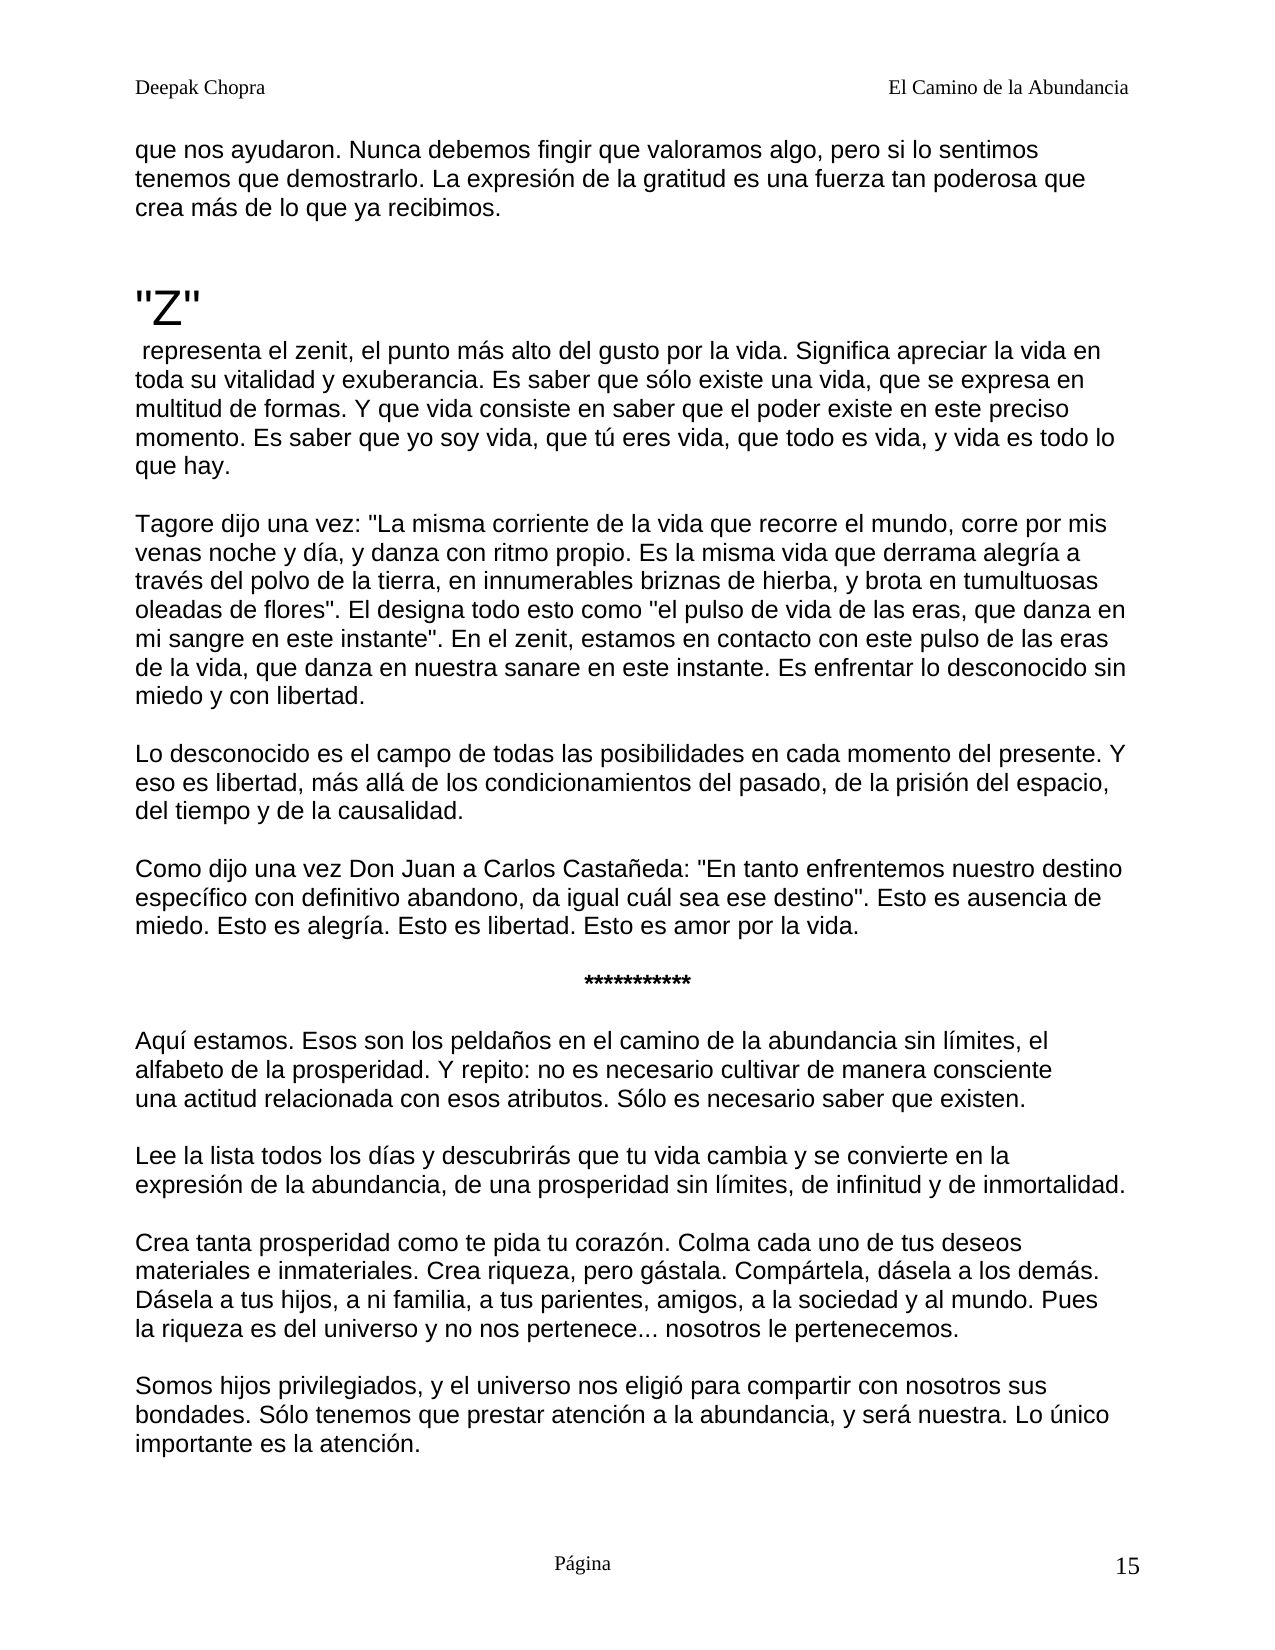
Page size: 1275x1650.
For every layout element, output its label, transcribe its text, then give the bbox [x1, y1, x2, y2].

text la riqueza es del universo y no nos pertenece... nosotros le pertenecemos. [135, 1314, 1140, 1342]
text Tagore dijo una vez: "La misma corriente de la vida que recorre el mundo, corre por mis venas noche y día, y danza con ritmo propio. Es la misma vida que derrama alegría a [135, 509, 1140, 566]
text través del polvo de la tierra, en innumerables briznas de hierba, y brota en tumultuosas oleadas de flores". El designa todo esto como "el pulso de vida de las eras, que danza en mi sangre en este instante". En el zenit, estamos en contacto con este pulso de las eras de la vida, que danza en nuestra sanare en este instante. Es enfrentar lo desconocido sin miedo y con libertad. [135, 566, 1140, 710]
text Lo desconocido es el campo de todas las posibilidades en cada momento del presente. Y eso es libertad, más allá de los condicionamientos del pasado, de la prisión del espacio, del tiempo y de la causalidad. [135, 739, 1140, 825]
text Aquí estamos. Esos son los peldaños en el camino de la abundancia sin límites, el alfabeto de la prosperidad. Y repito: no es necesario cultivar de manera consciente [135, 1026, 1140, 1084]
text "Z" [135, 279, 1140, 336]
text una actitud relacionada con esos atributos. Sólo es necesario saber que existen. [135, 1084, 1140, 1112]
text materiales e inmateriales. Crea riqueza, pero gástala. Compártela, dásela a los demás. [135, 1256, 1140, 1285]
text Como dijo una vez Don Juan a Carlos Castañeda: "En tanto enfrentemos nuestro destino específico con definitivo abandono, da igual cuál sea ese destino". Esto es ausencia de miedo. Esto es alegría. Esto es libertad. Esto es amor por la vida. [135, 854, 1140, 940]
text Somos hijos privilegiados, y el universo nos eligió para compartir con nosotros sus [135, 1371, 1140, 1400]
text *********** [135, 969, 1140, 997]
text Dásela a tus hijos, a ni familia, a tus parientes, amigos, a la sociedad y al mundo. Pues [135, 1285, 1140, 1314]
text que nos ayudaron. Nunca debemos fingir que valoramos algo, pero si lo sentimos tenemos que demostrarlo. La expresión de la gratitud es una fuerza tan poderosa que crea más de lo que ya recibimos. [135, 135, 1140, 221]
text expresión de la abundancia, de una prosperidad sin límites, de infinitud y de inmortalidad. [135, 1170, 1140, 1199]
text bondades. Sólo tenemos que prestar atención a la abundancia, y será nuestra. Lo único importante es la atención. [135, 1400, 1140, 1457]
text Lee la lista todos los días y descubrirás que tu vida cambia y se convierte en la [135, 1141, 1140, 1170]
text Crea tanta prosperidad como te pida tu corazón. Colma cada uno de tus deseos [135, 1227, 1140, 1256]
text representa el zenit, el punto más alto del gusto por la vida. Significa apreciar la vida en toda su vitalidad y exuberancia. Es saber que sólo existe una vida, que se expresa en multitud de formas. Y que vida consiste en saber que el poder existe en este preciso momento. Es saber que yo soy vida, que tú eres vida, que todo es vida, y vida es todo lo que hay. [135, 336, 1140, 480]
